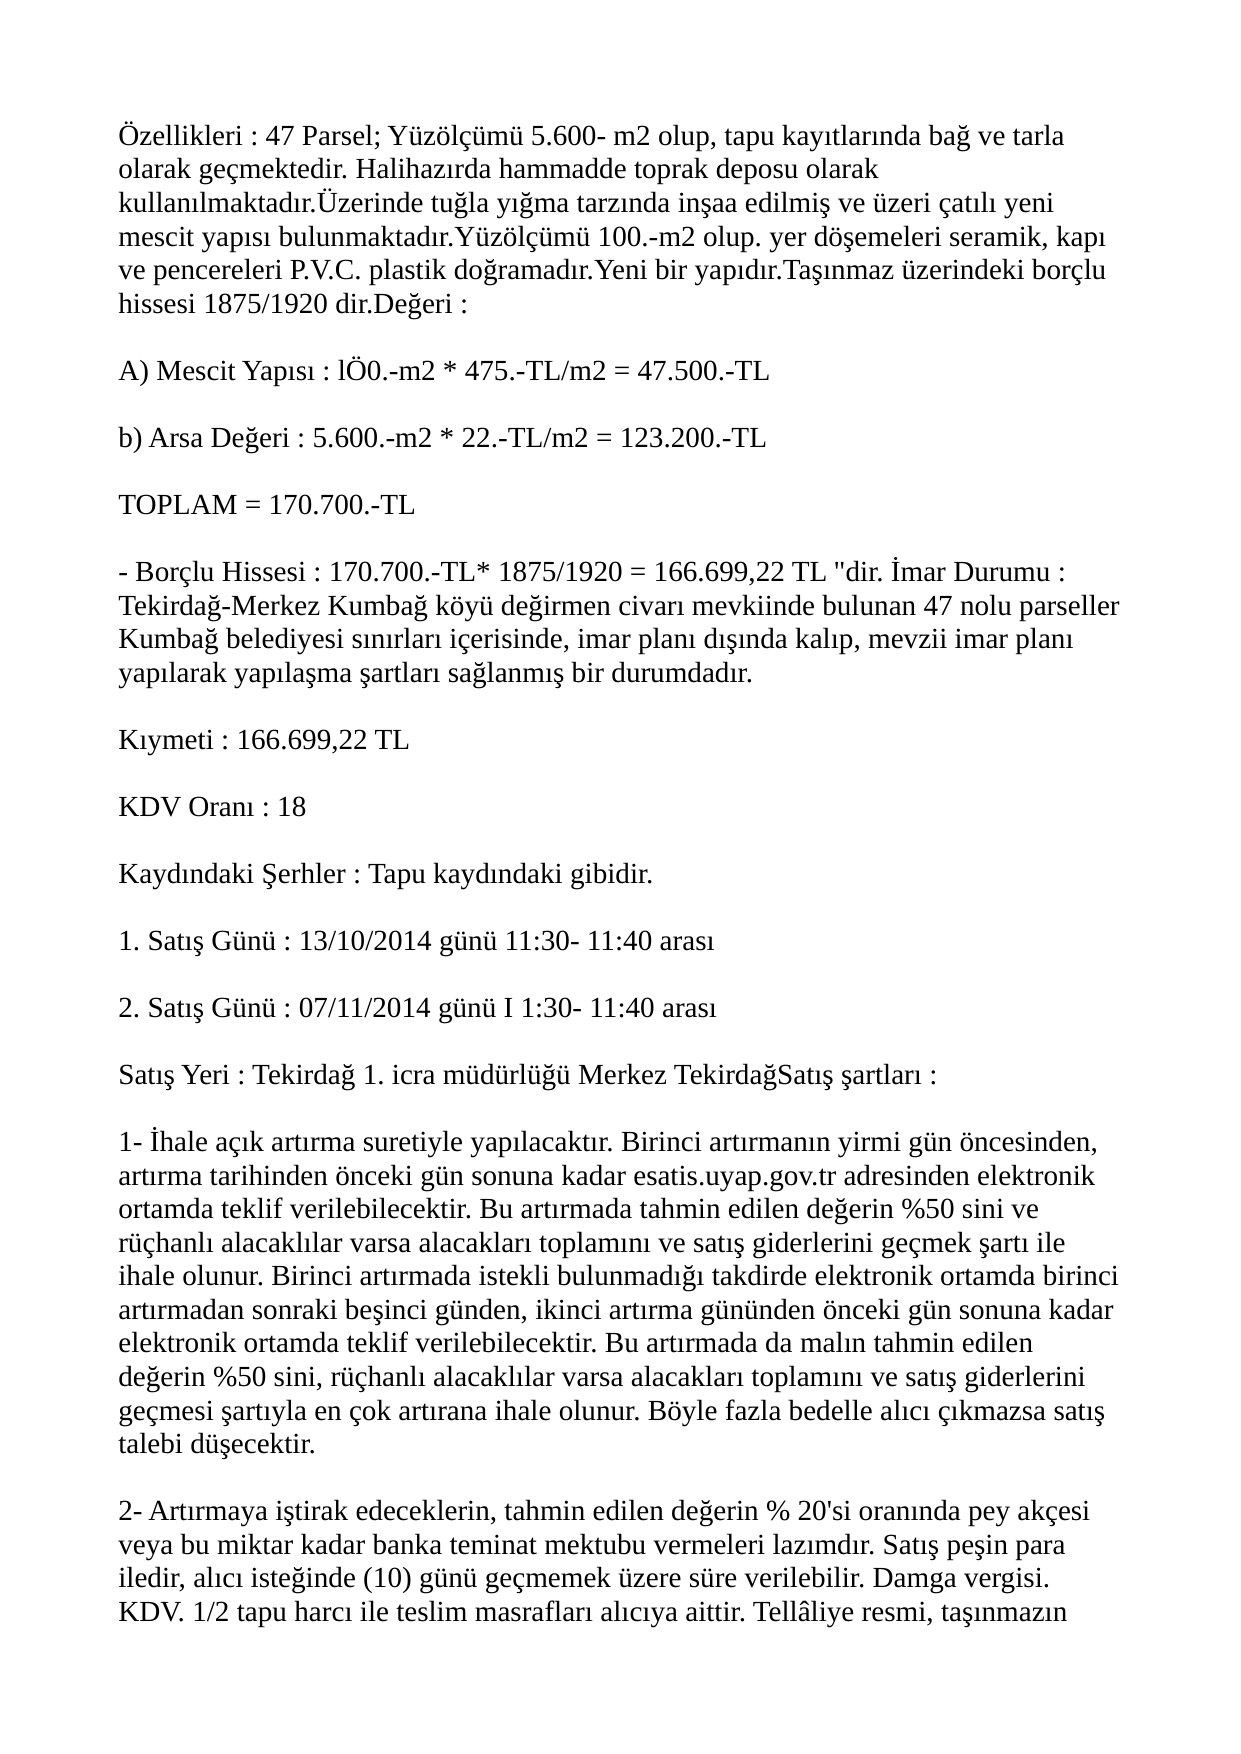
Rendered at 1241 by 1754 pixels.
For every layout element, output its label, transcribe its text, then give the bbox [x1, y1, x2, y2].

text 2- Artırmaya iştirak edeceklerin, tahmin edilen değerin % 20'si oranında pey akçesi veya bu miktar kadar banka teminat mektubu vermeleri lazımdır. Satış peşin para iledir, alıcı isteğinde (10) günü geçmemek üzere süre verilebilir. Damga vergisi. KDV. 1/2 tapu harcı ile teslim masrafları alıcıya aittir. Tellâliye resmi, taşınmazın [118, 1493, 1122, 1627]
text 1- İhale açık artırma suretiyle yapılacaktır. Birinci artırmanın yirmi gün öncesinden, artırma tarihinden önceki gün sonuna kadar esatis.uyap.gov.tr adresinden elektronik ortamda teklif verilebilecektir. Bu artırmada tahmin edilen değerin %50 sini ve rüçhanlı alacaklılar varsa alacakları toplamını ve satış giderlerini geçmek şartı ile ihale olunur. Birinci artırmada istekli bulunmadığı takdirde elektronik ortamda birinci artırmadan sonraki beşinci günden, ikinci artırma gününden önceki gün sonuna kadar elektronik ortamda teklif verilebilecektir. Bu artırmada da malın tahmin edilen değerin %50 sini, rüçhanlı alacaklılar varsa alacakları toplamını ve satış giderlerini geçmesi şartıyla en çok artırana ihale olunur. Böyle fazla bedelle alıcı çıkmazsa satış talebi düşecektir. [118, 1124, 1122, 1460]
text Özellikleri : 47 Parsel; Yüzölçümü 5.600- m2 olup, tapu kayıtlarında bağ ve tarla olarak geçmektedir. Halihazırda hammadde toprak deposu olarak kullanılmaktadır.Üzerinde tuğla yığma tarzında inşaa edilmiş ve üzeri çatılı yeni mescit yapısı bulunmaktadır.Yüzölçümü 100.-m2 olup. yer döşemeleri seramik, kapı ve pencereleri P.V.C. plastik doğramadır.Yeni bir yapıdır.Taşınmaz üzerindeki borçlu hissesi 1875/1920 dir.Değeri : [118, 118, 1122, 319]
text KDV Oranı : 18 [118, 789, 1122, 822]
text A) Mescit Yapısı : lÖ0.-m2 * 475.-TL/m2 = 47.500.-TL [118, 353, 1122, 386]
text TOPLAM = 170.700.-TL [118, 487, 1122, 521]
text 1. Satış Günü : 13/10/2014 günü 11:30- 11:40 arası [118, 923, 1122, 957]
text - Borçlu Hissesi : 170.700.-TL* 1875/1920 = 166.699,22 TL "dir. İmar Durumu : Tekirdağ-Merkez Kumbağ köyü değirmen civarı mevkiinde bulunan 47 nolu parseller Kumbağ belediyesi sınırları içerisinde, imar planı dışında kalıp, mevzii imar planı yapılarak yapılaşma şartları sağlanmış bir durumdadır. [118, 554, 1122, 688]
text Satış Yeri : Tekirdağ 1. icra müdürlüğü Merkez TekirdağSatış şartları : [118, 1057, 1122, 1091]
text Kıymeti : 166.699,22 TL [118, 722, 1122, 755]
text Kaydındaki Şerhler : Tapu kaydındaki gibidir. [118, 856, 1122, 889]
text b) Arsa Değeri : 5.600.-m2 * 22.-TL/m2 = 123.200.-TL [118, 420, 1122, 453]
text 2. Satış Günü : 07/11/2014 günü I 1:30- 11:40 arası [118, 990, 1122, 1024]
